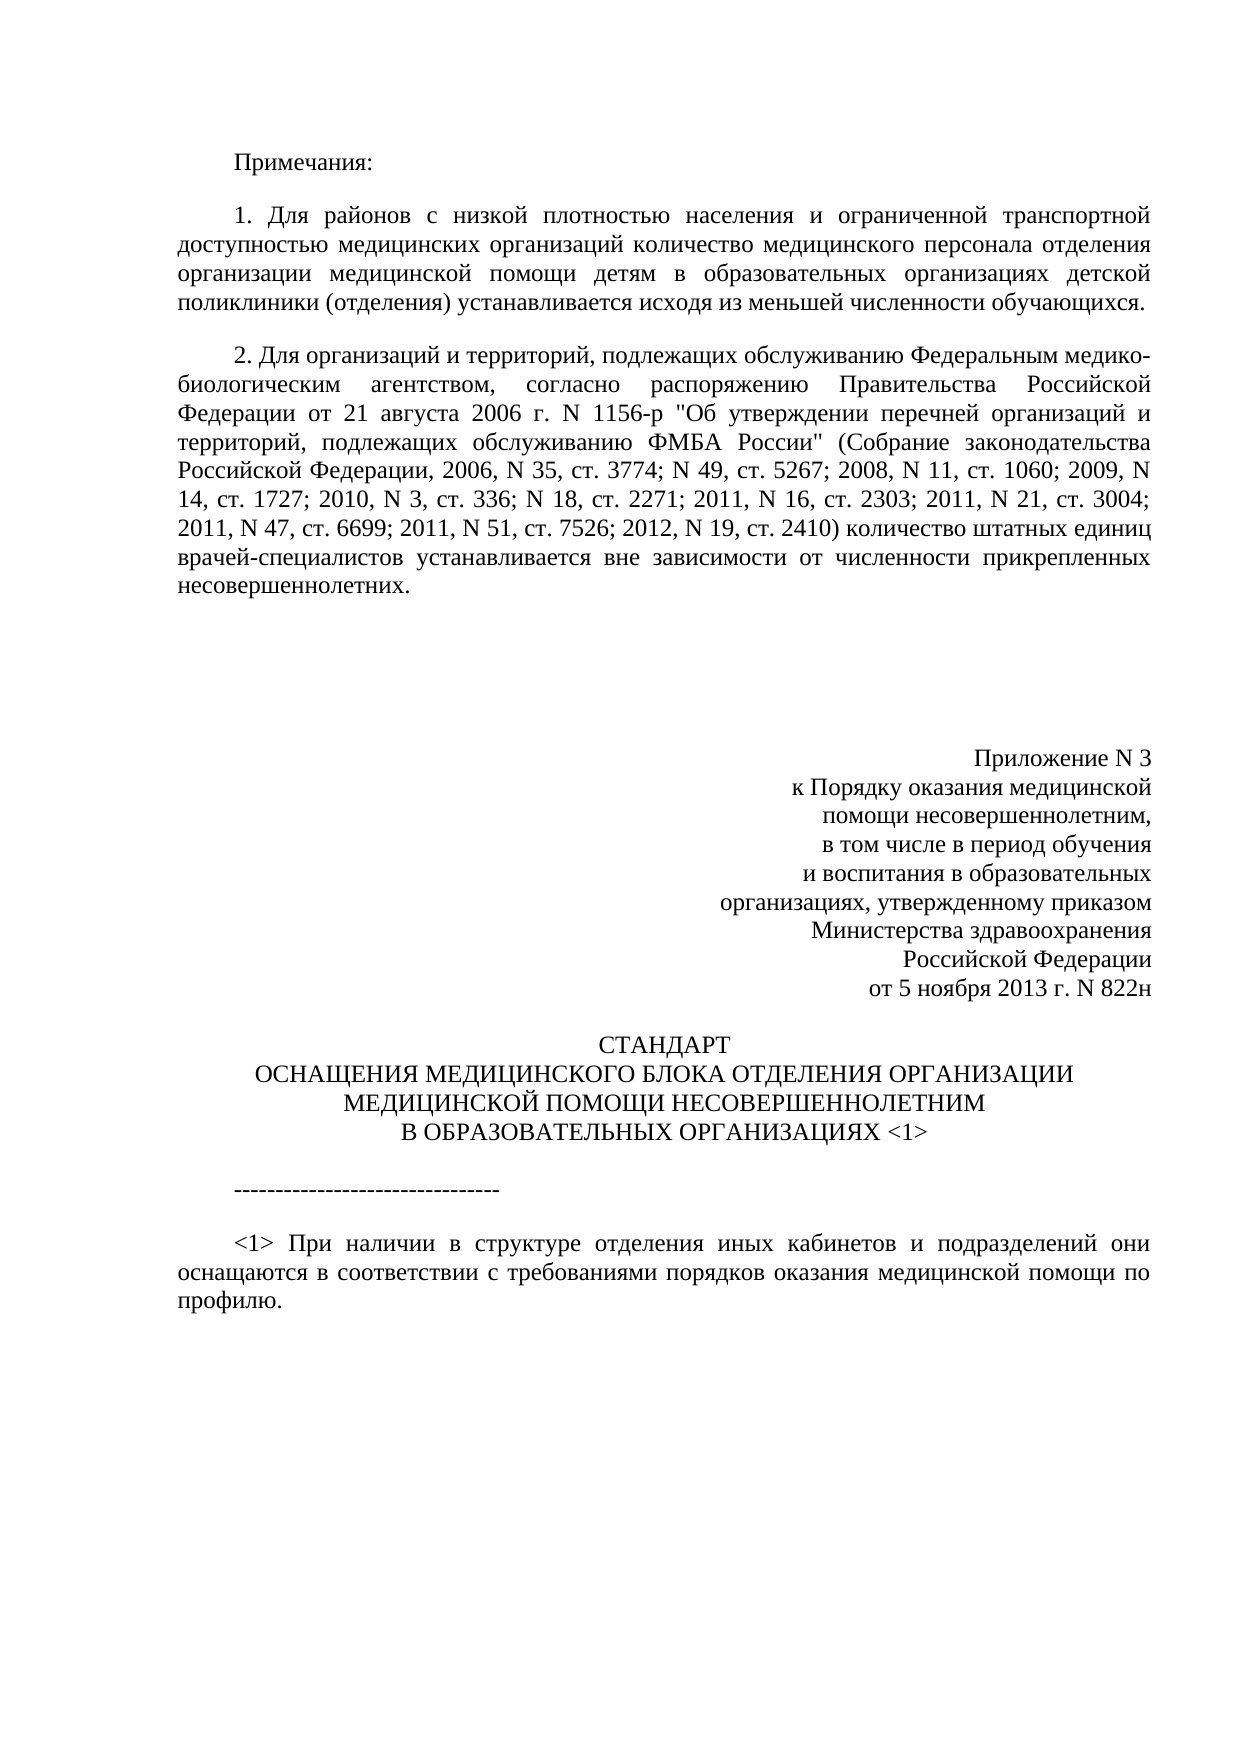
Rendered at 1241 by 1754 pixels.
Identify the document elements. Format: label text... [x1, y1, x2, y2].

text от 5 ноября 2013 г. N 822н [177, 973, 1152, 1002]
text ОСНАЩЕНИЯ МЕДИЦИНСКОГО БЛОКА ОТДЕЛЕНИЯ ОРГАНИЗАЦИИ [177, 1059, 1152, 1088]
text и воспитания в образовательных [177, 858, 1152, 887]
text в том числе в период обучения [177, 829, 1152, 858]
text СТАНДАРТ [177, 1031, 1152, 1059]
text 1. Для районов с низкой плотностью населения и ограниченной транспортной доступностью медицинских организаций количество медицинского персонала отделения организации медицинской помощи детям в образовательных организациях детской поликлиники (отделения) устанавливается исходя из меньшей численности обучающихся. [177, 201, 1152, 316]
text Российской Федерации [177, 944, 1152, 973]
text 2. Для организаций и территорий, подлежащих обслуживанию Федеральным медико-биологическим агентством, согласно распоряжению Правительства Российской Федерации от 21 августа 2006 г. N 1156-р "Об утверждении перечней организаций и территорий, подлежащих обслуживанию ФМБА России" (Собрание законодательства Российской Федерации, 2006, N 35, ст. 3774; N 49, ст. 5267; 2008, N 11, ст. 1060; 2009, N 14, ст. 1727; 2010, N 3, ст. 336; N 18, ст. 2271; 2011, N 16, ст. 2303; 2011, N 21, ст. 3004; 2011, N 47, ст. 6699; 2011, N 51, ст. 7526; 2012, N 19, ст. 2410) количество штатных единиц врачей-специалистов устанавливается вне зависимости от численности прикрепленных несовершеннолетних. [177, 341, 1152, 599]
text Министерства здравоохранения [177, 916, 1152, 944]
text МЕДИЦИНСКОЙ ПОМОЩИ НЕСОВЕРШЕННОЛЕТНИМ [177, 1088, 1152, 1117]
text В ОБРАЗОВАТЕЛЬНЫХ ОРГАНИЗАЦИЯХ <1> [177, 1117, 1152, 1146]
text к Порядку оказания медицинской [177, 772, 1152, 801]
text Примечания: [177, 147, 1152, 176]
text <1> При наличии в структуре отделения иных кабинетов и подразделений они оснащаются в соответствии с требованиями порядков оказания медицинской помощи по профилю. [177, 1228, 1152, 1314]
text -------------------------------- [177, 1174, 1152, 1203]
text организациях, утвержденному приказом [177, 887, 1152, 916]
text помощи несовершеннолетним, [177, 801, 1152, 829]
text Приложение N 3 [177, 743, 1152, 772]
